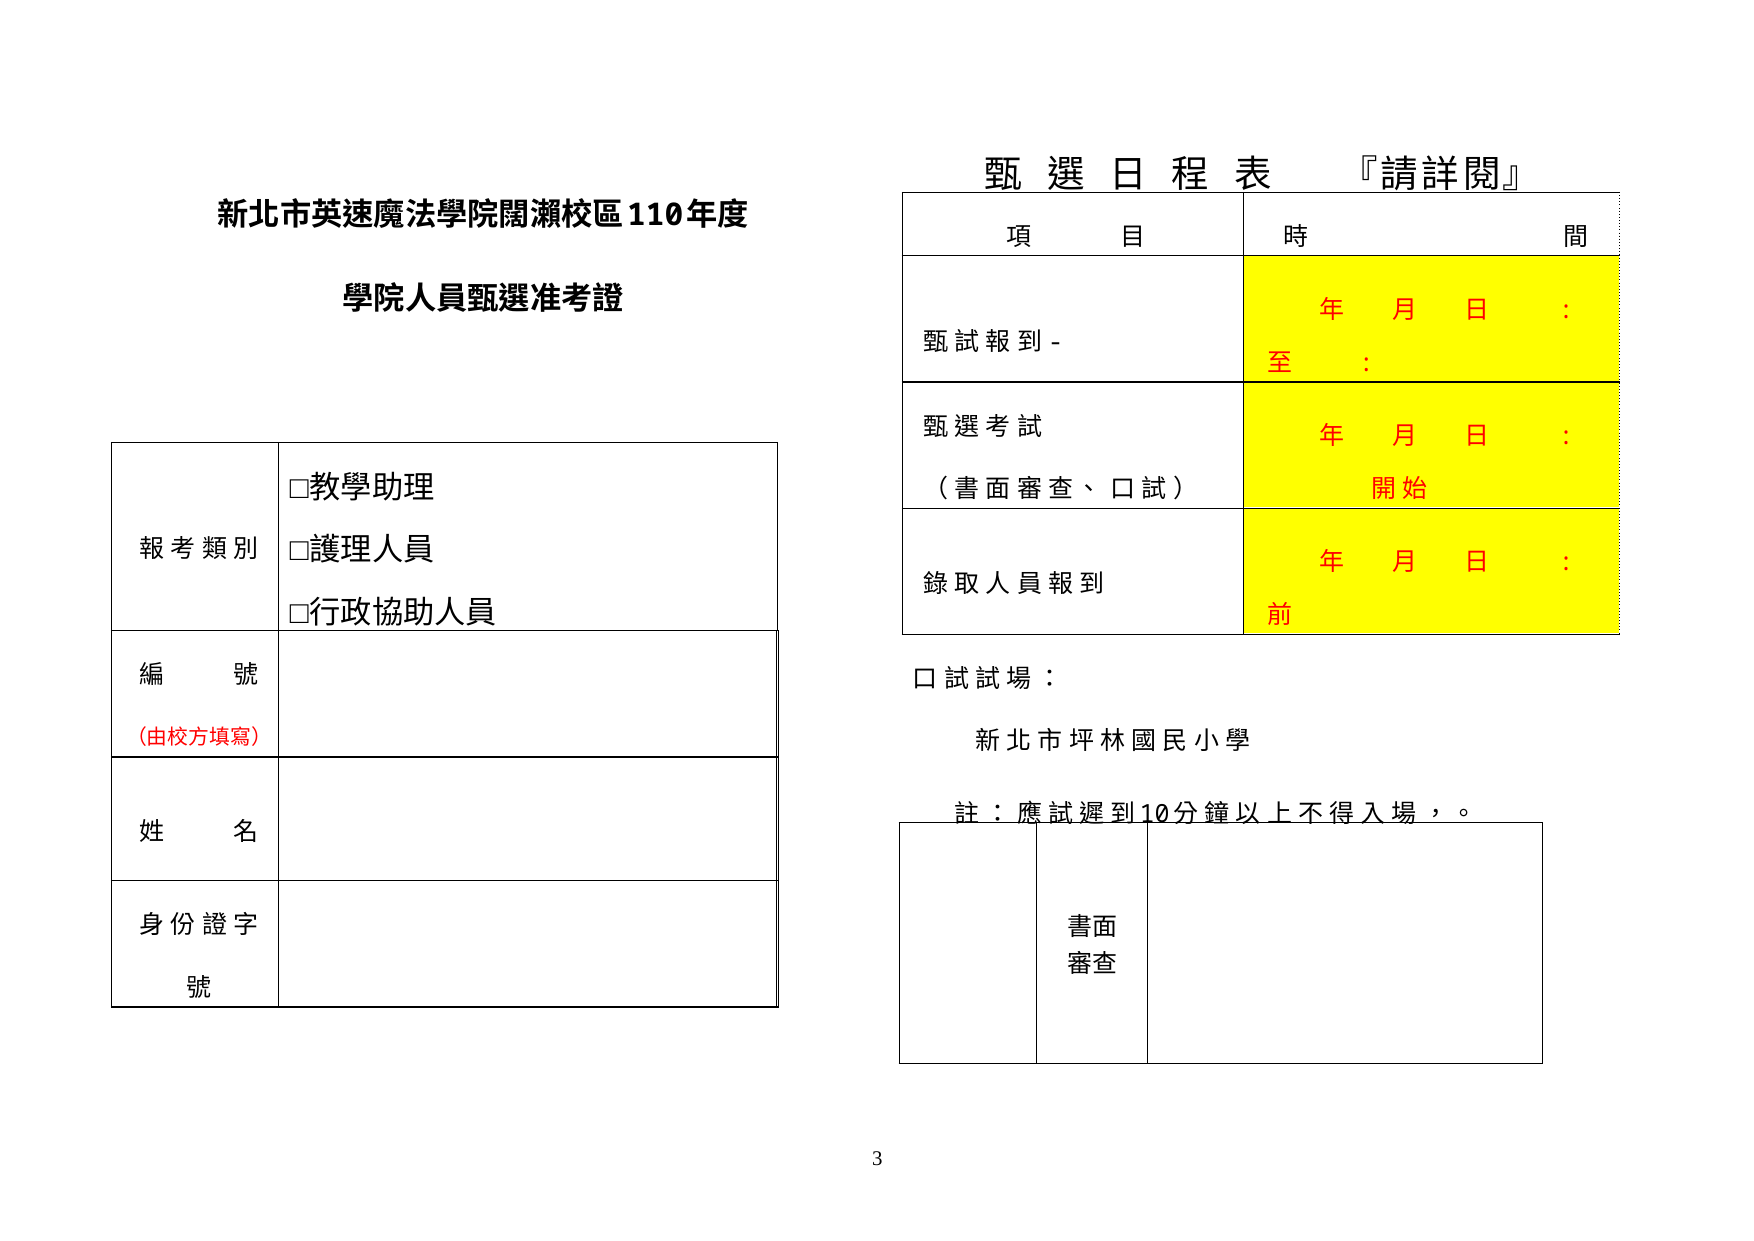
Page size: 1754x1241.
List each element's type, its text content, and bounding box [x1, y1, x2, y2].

table_header 時 間 [1244, 193, 1619, 255]
table_cell 編 號 （由校方填寫） [112, 631, 278, 756]
table_cell [279, 631, 776, 756]
table_cell 姓 名 [112, 758, 278, 880]
table_cell [1543, 822, 1647, 1063]
table_cell 甄試委員簽名 [900, 823, 1036, 1063]
table_cell 年 月 日 : 至 : [1244, 256, 1619, 381]
table_cell 書面 審查 [1037, 823, 1147, 1063]
table_header 項 目 [903, 193, 1243, 255]
table_header 報考類別 [112, 443, 278, 630]
table_header 甄 選 日 程 表 『請詳閱』 口試試場： 新北市坪林國民小學 註：應試遲到10分鐘以上不得入場，。 [899, 129, 1647, 822]
table_cell 錄取人員報到 [903, 509, 1243, 633]
text 新北市英速魔法學院闊瀨校區110年度 [111, 129, 855, 254]
table_cell 年 月 日 : 開始 [1244, 383, 1619, 507]
table_cell 年 月 日 : 前 [1244, 509, 1619, 633]
table_cell [279, 758, 776, 880]
table_cell [1148, 823, 1542, 1063]
table_cell 甄試報到- [903, 256, 1243, 381]
table_cell 甄選考試 （書面審查、口試） [903, 383, 1243, 507]
text 學院人員甄選准考證 [111, 254, 855, 317]
table_cell [279, 881, 776, 1006]
table_header □教學助理 □護理人員 □行政協助人員 [279, 443, 777, 630]
table_cell 身份證字號 [112, 881, 278, 1006]
